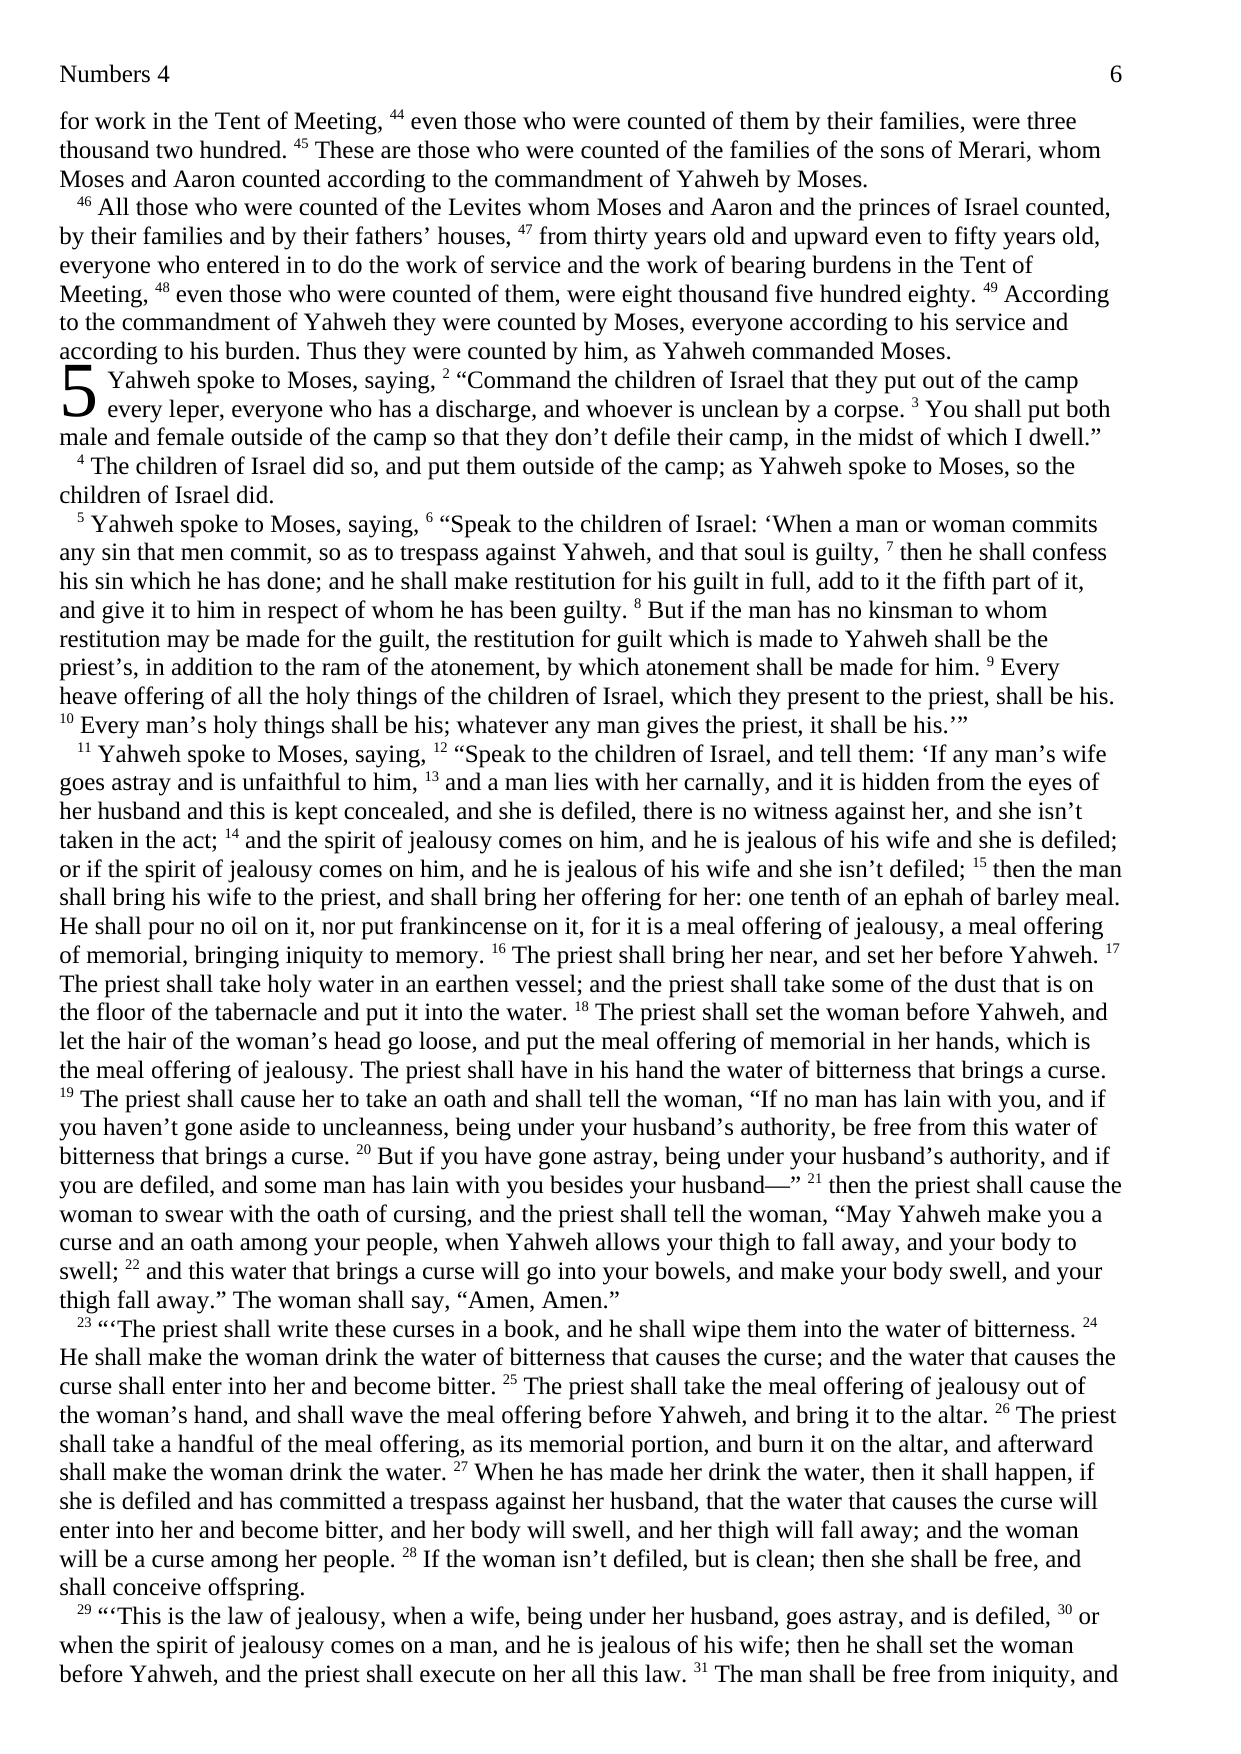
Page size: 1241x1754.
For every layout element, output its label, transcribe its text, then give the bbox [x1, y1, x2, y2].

text 5 Yahweh spoke to Moses, saying, 6 “Speak to the children of Israel: ‘When a man or woman commits any sin that men commit, so as to trespass against Yahweh, and that soul is guilty, 7 then he shall confess his sin which he has done; and he shall make restitution for his guilt in full, add to it the fifth part of it, and give it to him in respect of whom he has been guilty. 8 But if the man has no kinsman to whom restitution may be made for the guilt, the restitution for guilt which is made to Yahweh shall be the priest’s, in addition to the ram of the atonement, by which atonement shall be made for him. 9 Every heave offering of all the holy things of the children of Israel, which they present to the priest, shall be his. 10 Every man’s holy things shall be his; whatever any man gives the priest, it shall be his.’” [59, 509, 1122, 739]
text 46 All those who were counted of the Levites whom Moses and Aaron and the princes of Israel counted, by their families and by their fathers’ houses, 47 from thirty years old and upward even to fifty years old, everyone who entered in to do the work of service and the work of bearing burdens in the Tent of Meeting, 48 even those who were counted of them, were eight thousand five hundred eighty. 49 According to the commandment of Yahweh they were counted by Moses, everyone according to his service and according to his burden. Thus they were counted by him, as Yahweh commanded Moses. [59, 192, 1122, 365]
text 4 The children of Israel did so, and put them outside of the camp; as Yahweh spoke to Moses, so the children of Israel did. [59, 451, 1122, 509]
text for work in the Tent of Meeting, 44 even those who were counted of them by their families, were three thousand two hundred. 45 These are those who were counted of the families of the sons of Merari, whom Moses and Aaron counted according to the commandment of Yahweh by Moses. [59, 106, 1122, 192]
text 29 “‘This is the law of jealousy, when a wife, being under her husband, goes astray, and is defiled, 30 or when the spirit of jealousy comes on a man, and he is jealous of his wife; then he shall set the woman before Yahweh, and the priest shall execute on her all this law. 31 The man shall be free from iniquity, and [59, 1601, 1122, 1687]
text 5Yahweh spoke to Moses, saying, 2 “Command the children of Israel that they put out of the camp every leper, everyone who has a discharge, and whoever is unclean by a corpse. 3 You shall put both male and female outside of the camp so that they don’t defile their camp, in the midst of which I dwell.” [59, 365, 1122, 451]
text 11 Yahweh spoke to Moses, saying, 12 “Speak to the children of Israel, and tell them: ‘If any man’s wife goes astray and is unfaithful to him, 13 and a man lies with her carnally, and it is hidden from the eyes of her husband and this is kept concealed, and she is defiled, there is no witness against her, and she isn’t taken in the act; 14 and the spirit of jealousy comes on him, and he is jealous of his wife and she is defiled; or if the spirit of jealousy comes on him, and he is jealous of his wife and she isn’t defiled; 15 then the man shall bring his wife to the priest, and shall bring her offering for her: one tenth of an ephah of barley meal. He shall pour no oil on it, nor put frankincense on it, for it is a meal offering of jealousy, a meal offering of memorial, bringing iniquity to memory. 16 The priest shall bring her near, and set her before Yahweh. 17 The priest shall take holy water in an earthen vessel; and the priest shall take some of the dust that is on the floor of the tabernacle and put it into the water. 18 The priest shall set the woman before Yahweh, and let the hair of the woman’s head go loose, and put the meal offering of memorial in her hands, which is the meal offering of jealousy. The priest shall have in his hand the water of bitterness that brings a curse. 19 The priest shall cause her to take an oath and shall tell the woman, “If no man has lain with you, and if you haven’t gone aside to uncleanness, being under your husband’s authority, be free from this water of bitterness that brings a curse. 20 But if you have gone astray, being under your husband’s authority, and if you are defiled, and some man has lain with you besides your husband—” 21 then the priest shall cause the woman to swear with the oath of cursing, and the priest shall tell the woman, “May Yahweh make you a curse and an oath among your people, when Yahweh allows your thigh to fall away, and your body to swell; 22 and this water that brings a curse will go into your bowels, and make your body swell, and your thigh fall away.” The woman shall say, “Amen, Amen.” [59, 739, 1122, 1314]
text 23 “‘The priest shall write these curses in a book, and he shall wipe them into the water of bitterness. 24 He shall make the woman drink the water of bitterness that causes the curse; and the water that causes the curse shall enter into her and become bitter. 25 The priest shall take the meal offering of jealousy out of the woman’s hand, and shall wave the meal offering before Yahweh, and bring it to the altar. 26 The priest shall take a handful of the meal offering, as its memorial portion, and burn it on the altar, and afterward shall make the woman drink the water. 27 When he has made her drink the water, then it shall happen, if she is defiled and has committed a trespass against her husband, that the water that causes the curse will enter into her and become bitter, and her body will swell, and her thigh will fall away; and the woman will be a curse among her people. 28 If the woman isn’t defiled, but is clean; then she shall be free, and shall conceive offspring. [59, 1314, 1122, 1601]
